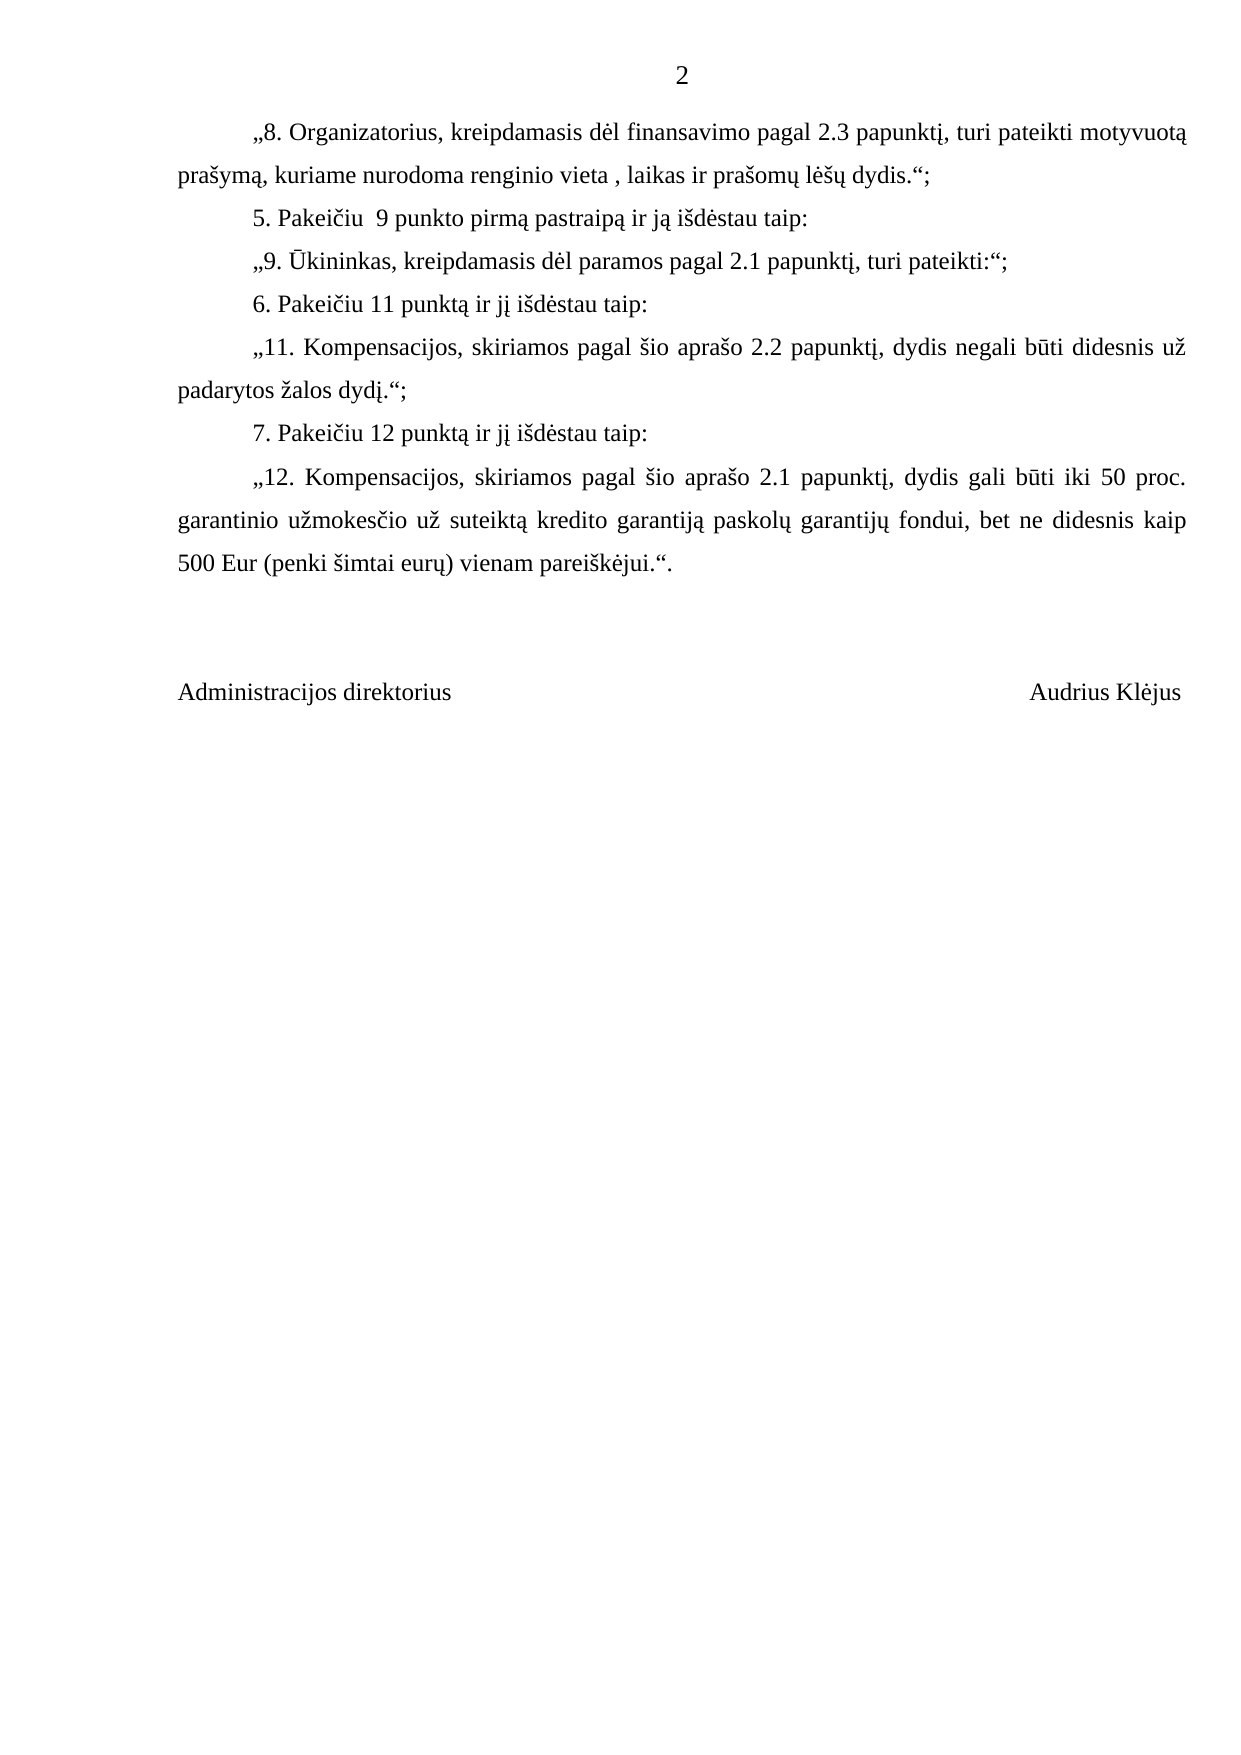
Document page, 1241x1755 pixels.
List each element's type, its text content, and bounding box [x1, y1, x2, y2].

text 5. Pakeičiu 9 punkto pirmą pastraipą ir ją išdėstau taip: [177, 203, 1187, 232]
text 6. Pakeičiu 11 punktą ir jį išdėstau taip: [177, 289, 1187, 318]
text „12. Kompensacijos, skiriamos pagal šio aprašo 2.1 papunktį, dydis gali būti iki 50 proc. garantinio užmokesčio už suteiktą kredito garantiją paskolų garantijų fondui, bet ne didesnis kaip 500 Eur (penki šimtai eurų) vienam pareiškėjui.“. [177, 462, 1187, 577]
text Administracijos direktorius Audrius Klėjus [177, 677, 1187, 706]
text 7. Pakeičiu 12 punktą ir jį išdėstau taip: [177, 418, 1187, 447]
text „11. Kompensacijos, skiriamos pagal šio aprašo 2.2 papunktį, dydis negali būti didesnis už padarytos žalos dydį.“; [177, 332, 1187, 404]
text „8. Organizatorius, kreipdamasis dėl finansavimo pagal 2.3 papunktį, turi pateikti motyvuotą prašymą, kuriame nurodoma renginio vieta , laikas ir prašomų lėšų dydis.“; [177, 117, 1187, 188]
text „9. Ūkininkas, kreipdamasis dėl paramos pagal 2.1 papunktį, turi pateikti:“; [177, 246, 1187, 275]
